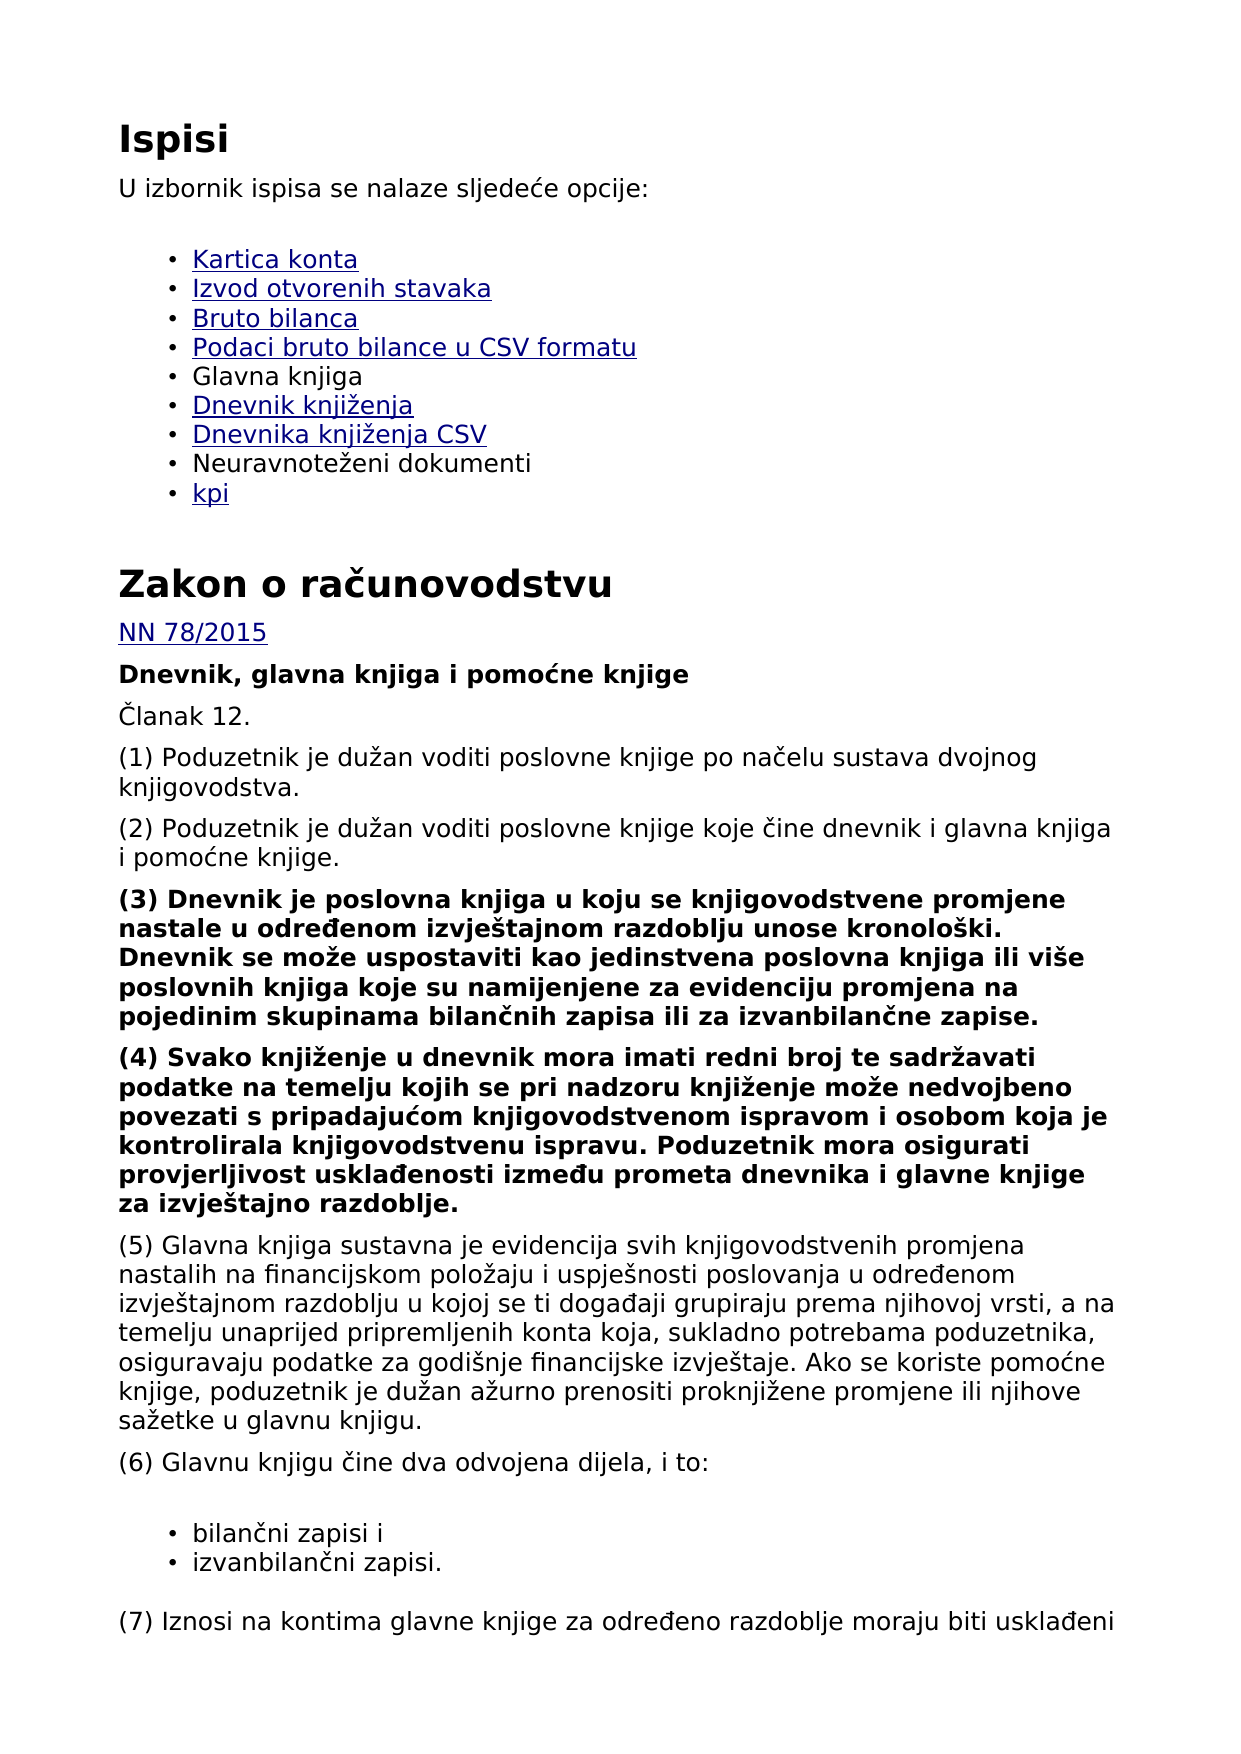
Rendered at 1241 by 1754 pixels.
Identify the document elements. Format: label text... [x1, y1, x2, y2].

text (7) Iznosi na kontima glavne knjige za određeno razdoblje moraju biti usklađeni [118, 1607, 1122, 1636]
text (2) Poduzetnik je dužan voditi poslovne knjige koje čine dnevnik i glavna knjiga i pomoćne knjige. [118, 814, 1122, 873]
list Kartica konta [177, 245, 1122, 274]
list Dnevnika knjiženja CSV [177, 420, 1122, 449]
text (5) Glavna knjiga sustavna je evidencija svih knjigovodstvenih promjena nastalih na financijskom položaju i uspješnosti poslovanja u određenom izvještajnom razdoblju u kojoj se ti događaji grupiraju prema njihovoj vrsti, a na temelju unaprijed pripremljenih konta koja, sukladno potrebama poduzetnika, osiguravaju podatke za godišnje financijske izvještaje. Ako se koriste pomoćne knjige, poduzetnik je dužan ažurno prenositi proknjižene promjene ili njihove sažetke u glavnu knjigu. [118, 1231, 1122, 1435]
list Dnevnik knjiženja [177, 391, 1122, 420]
list izvanbilančni zapisi. [177, 1548, 1122, 1577]
list kpi [177, 479, 1122, 508]
text U izbornik ispisa se nalaze sljedeće opcije: [118, 174, 1122, 203]
text (4) Svako knjiženje u dnevnik mora imati redni broj te sadržavati podatke na temelju kojih se pri nadzoru knjiženje može nedvojbeno povezati s pripadajućom knjigovodstvenom ispravom i osobom koja je kontrolirala knjigovodstvenu ispravu. Poduzetnik mora osigurati provjerljivost usklađenosti između prometa dnevnika i glavne knjige za izvještajno razdoblje. [118, 1043, 1122, 1218]
text NN 78/2015 [118, 618, 1122, 648]
list Bruto bilanca [177, 304, 1122, 333]
text Dnevnik, glavna knjiga i pomoćne knjige [118, 660, 1122, 689]
subtitle Zakon o računovodstvu [118, 562, 1122, 606]
list Izvod otvorenih stavaka [177, 274, 1122, 304]
text (6) Glavnu knjigu čine dva odvojena dijela, i to: [118, 1448, 1122, 1477]
text (3) Dnevnik je poslovna knjiga u koju se knjigovodstvene promjene nastale u određenom izvještajnom razdoblju unose kronološki. Dnevnik se može uspostaviti kao jedinstvena poslovna knjiga ili više poslovnih knjiga koje su namijenjene za evidenciju promjena na pojedinim skupinama bilančnih zapisa ili za izvanbilančne zapise. [118, 885, 1122, 1031]
list bilančni zapisi i [177, 1519, 1122, 1548]
text Članak 12. [118, 702, 1122, 731]
list Neuravnoteženi dokumenti [177, 449, 1122, 479]
list Glavna knjiga [177, 362, 1122, 391]
list Podaci bruto bilance u CSV formatu [177, 333, 1122, 362]
text (1) Poduzetnik je dužan voditi poslovne knjige po načelu sustava dvojnog knjigovodstva. [118, 743, 1122, 802]
subtitle Ispisi [118, 118, 1122, 162]
